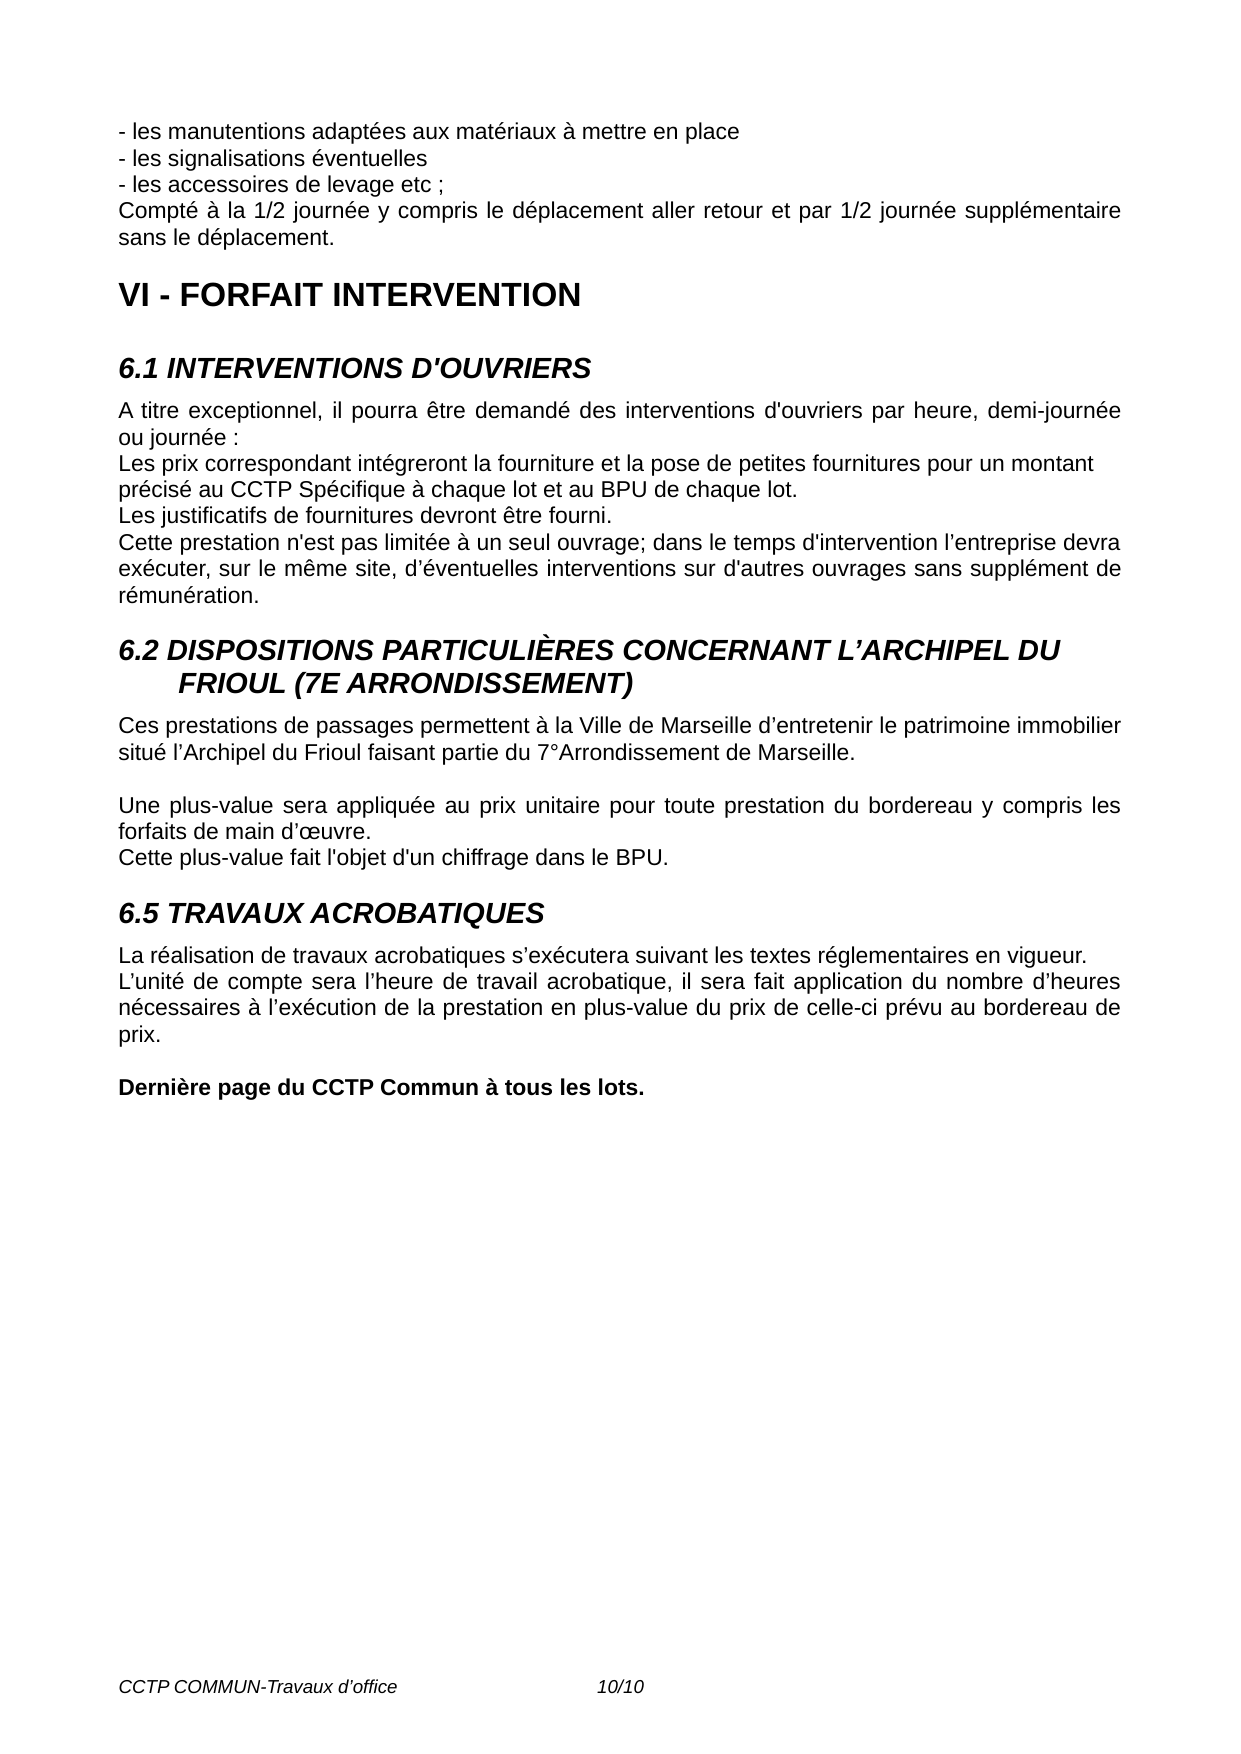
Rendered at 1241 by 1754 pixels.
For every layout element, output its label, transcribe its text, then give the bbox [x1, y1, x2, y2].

text Cette plus-value fait l'objet d'un chiffrage dans le BPU. [118, 844, 1122, 871]
subtitle 6.5 TRAVAUX ACROBATIQUES [118, 896, 1122, 929]
text Une plus-value sera appliquée au prix unitaire pour toute prestation du bordereau y compris les forfaits de main d’œuvre. [118, 792, 1122, 844]
subtitle 6.2 DISPOSITIONS PARTICULIÈRES CONCERNANT L’ARCHIPEL DU FRIOUL (7E ARRONDISSEMENT) [118, 633, 1122, 700]
subtitle 6.1 INTERVENTIONS D'OUVRIERS [118, 351, 1122, 384]
text - les accessoires de levage etc ; [118, 171, 1122, 197]
subtitle VI - FORFAIT INTERVENTION [118, 275, 1122, 313]
text Les prix correspondant intégreront la fourniture et la pose de petites fournitures pour un montant précisé au CCTP Spécifique à chaque lot et au BPU de chaque lot. [118, 450, 1122, 502]
text - les signalisations éventuelles [118, 144, 1122, 171]
text La réalisation de travaux acrobatiques s’exécutera suivant les textes réglementaires en vigueur. [118, 942, 1122, 968]
text Ces prestations de passages permettent à la Ville de Marseille d’entretenir le patrimoine immobilier situé l’Archipel du Frioul faisant partie du 7°Arrondissement de Marseille. [118, 712, 1122, 765]
text - les manutentions adaptées aux matériaux à mettre en place [118, 118, 1122, 144]
text Cette prestation n'est pas limitée à un seul ouvrage; dans le temps d'intervention l’entreprise devra exécuter, sur le même site, d’éventuelles interventions sur d'autres ouvrages sans supplément de rémunération. [118, 529, 1122, 608]
text A titre exceptionnel, il pourra être demandé des interventions d'ouvriers par heure, demi-journée ou journée : [118, 397, 1122, 450]
text Dernière page du CCTP Commun à tous les lots. [118, 1073, 1122, 1100]
text L’unité de compte sera l’heure de travail acrobatique, il sera fait application du nombre d’heures nécessaires à l’exécution de la prestation en plus-value du prix de celle-ci prévu au bordereau de prix. [118, 968, 1122, 1047]
text Les justificatifs de fournitures devront être fourni. [118, 502, 1122, 529]
text Compté à la 1/2 journée y compris le déplacement aller retour et par 1/2 journée supplémentaire sans le déplacement. [118, 197, 1122, 250]
